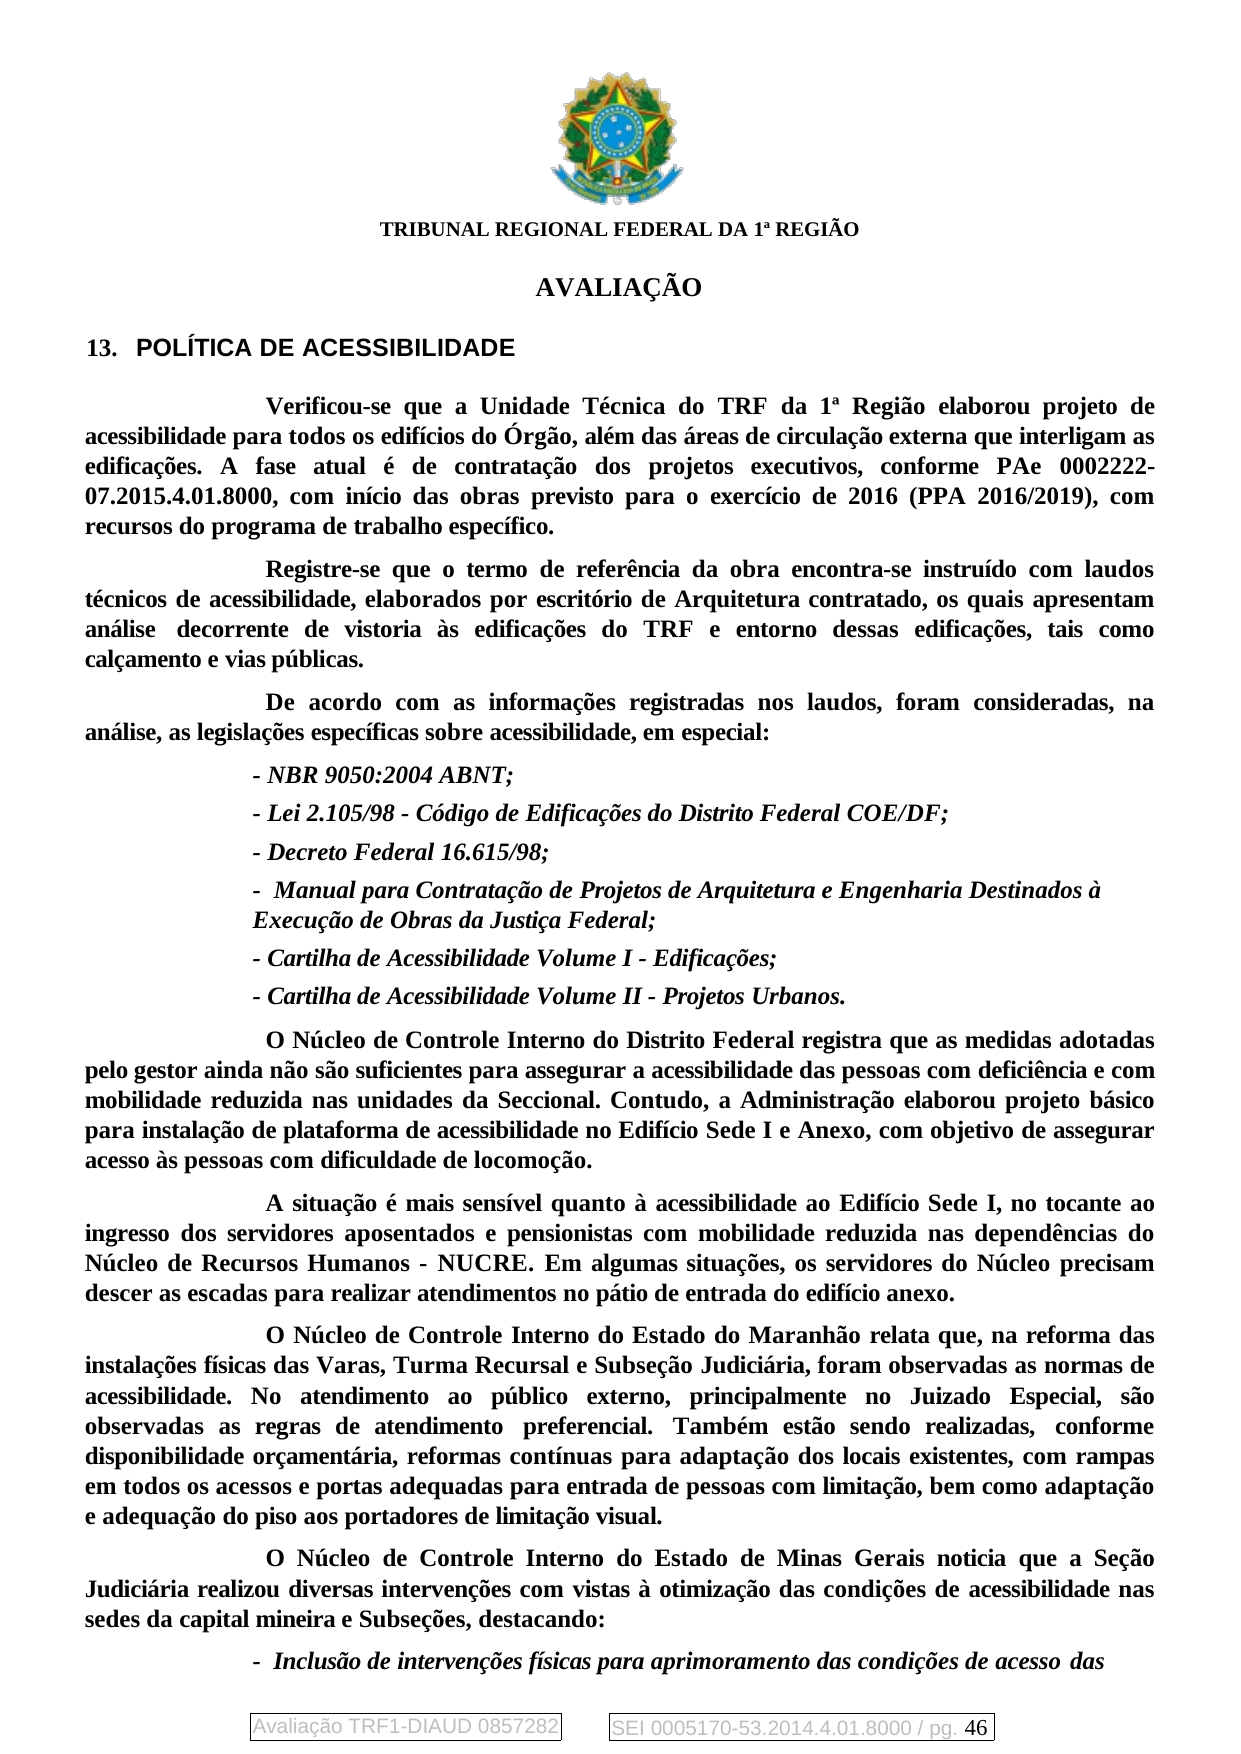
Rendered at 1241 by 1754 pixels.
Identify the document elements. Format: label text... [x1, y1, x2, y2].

list Inclusão de intervenções físicas para aprimoramento das condições de acesso das [252, 1646, 1178, 1675]
list Lei 2.105/98 - Código de Edificações do Distrito Federal COE/DF; [252, 798, 1178, 827]
text O Núcleo de Controle Interno do Distrito Federal registra que as medidas adotadas pelo gestor ainda não são suficientes para assegurar a acessibilidade das pessoas com deficiência e com mobilidade reduzida nas unidades da Seccional. Contudo, a Administração elaborou projeto básico para instalação de plataforma de acessibilidade no Edifício Sede I e Anexo, com objetivo de assegurar acesso às pessoas com dificuldade de locomoção. [84, 1025, 1155, 1174]
picture [548, 70, 688, 208]
list POLÍTICA DE ACESSIBILIDADE [86, 333, 1178, 362]
text A situação é mais sensível quanto à acessibilidade ao Edifício Sede I, no tocante ao ingresso dos servidores aposentados e pensionistas com mobilidade reduzida nas dependências do Núcleo de Recursos Humanos - NUCRE. Em algumas situações, os servidores do Núcleo precisam descer as escadas para realizar atendimentos no pátio de entrada do edifício anexo. [84, 1188, 1155, 1307]
text O Núcleo de Controle Interno do Estado de Minas Gerais noticia que a Seção Judiciária realizou diversas intervenções com vistas à otimização das condições de acessibilidade nas sedes da capital mineira e Subseções, destacando: [84, 1543, 1154, 1632]
text O Núcleo de Controle Interno do Estado do Maranhão relata que, na reforma das instalações físicas das Varas, Turma Recursal e Subseção Judiciária, foram observadas as normas de acessibilidade. No atendimento ao público externo, principalmente no Juizado Especial, são observadas as regras de atendimento preferencial. Também estão sendo realizadas, conforme disponibilidade orçamentária, reformas contínuas para adaptação dos locais existentes, com rampas em todos os acessos e portas adequadas para entrada de pessoas com limitação, bem como adaptação e adequação do piso aos portadores de limitação visual. [84, 1321, 1155, 1530]
list Manual para Contratação de Projetos de Arquitetura e Engenharia Destinados à Execução de Obras da Justiça Federal; [252, 875, 1167, 934]
text De acordo com as informações registradas nos laudos, foram consideradas, na análise, as legislações específicas sobre acessibilidade, em especial: [84, 687, 1154, 746]
list Decreto Federal 16.615/98; [252, 837, 1178, 865]
text TRIBUNAL REGIONAL FEDERAL DA 1ª REGIÃO [158, 217, 1082, 241]
text - NBR 9050:2004 ABNT; [252, 760, 1178, 788]
list Cartilha de Acessibilidade Volume I - Edificações; [252, 943, 1178, 972]
subtitle AVALIAÇÃO [158, 271, 1080, 302]
text Registre-se que o termo de referência da obra encontra-se instruído com laudos técnicos de acessibilidade, elaborados por escritório de Arquitetura contratado, os quais apresentam análise decorrente de vistoria às edificações do TRF e entorno dessas edificações, tais como calçamento e vias públicas. [84, 554, 1155, 673]
list Cartilha de Acessibilidade Volume II - Projetos Urbanos. [252, 981, 1178, 1010]
text Verificou-se que a Unidade Técnica do TRF da 1ª Região elaborou projeto de acessibilidade para todos os edifícios do Órgão, além das áreas de circulação externa que interligam as edificações. A fase atual é de contratação dos projetos executivos, conforme PAe 0002222- 07.2015.4.01.8000, com início das obras previsto para o exercício de 2016 (PPA 2016/2019), com recursos do programa de trabalho específico. [84, 391, 1155, 540]
